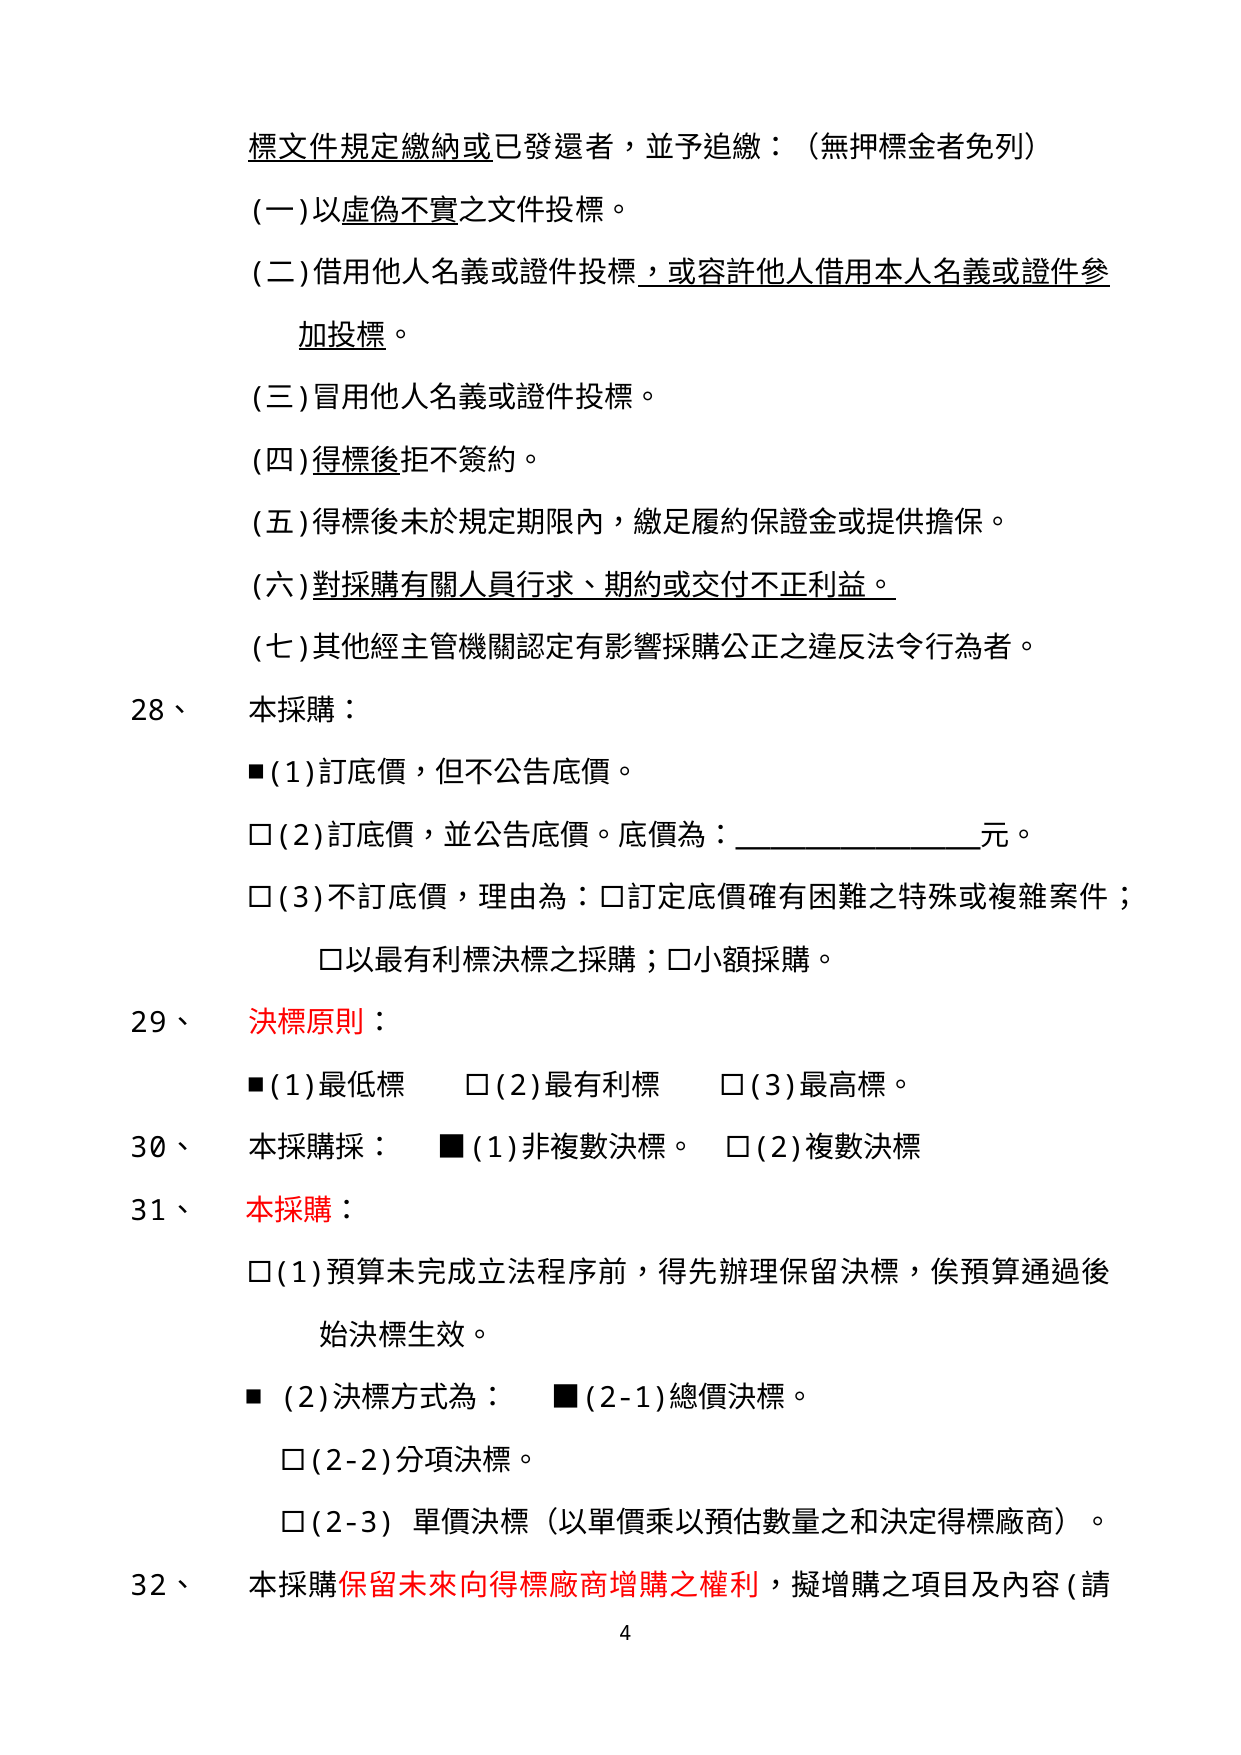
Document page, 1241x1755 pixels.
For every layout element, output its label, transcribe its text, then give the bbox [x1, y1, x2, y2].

text ■(1)最低標 (2)最有利標 (3)最高標。 [247, 1041, 1110, 1103]
text (一)以虛偽不實之文件投標。 [248, 166, 1110, 228]
text (四)得標後拒不簽約。 [248, 416, 1110, 478]
list 本採購： [130, 666, 1110, 728]
text (2-2)分項決標。 [280, 1416, 1110, 1478]
text (三)冒用他人名義或證件投標。 [248, 353, 1110, 416]
text (2)訂底價，並公告底價。底價為：______________元。 [247, 791, 1110, 853]
text (七)其他經主管機關認定有影響採購公正之違反法令行為者。 [248, 603, 1110, 666]
text (二)借用他人名義或證件投標，或容許他人借用本人名義或證件參加投標。 [248, 228, 1110, 353]
text (五)得標後未於規定期限內，繳足履約保證金或提供擔保。 [248, 478, 1110, 541]
text (1)預算未完成立法程序前，得先辦理保留決標，俟預算通過後始決標生效。 [247, 1228, 1110, 1353]
list 決標原則： [130, 978, 1110, 1041]
list 本採購保留未來向得標廠商增購之權利，擬增購之項目及內容(請 [130, 1541, 1110, 1603]
list 本採購： [130, 1166, 1110, 1228]
text (六)對採購有關人員行求、期約或交付不正利益。 [248, 541, 1110, 603]
text ■(1)訂底價，但不公告底價。 [247, 728, 1110, 791]
list 本採購採： ■(1)非複數決標。 (2)複數決標 [130, 1103, 1110, 1166]
list 標文件規定繳納或已發還者，並予追繳：（無押標金者免列） [130, 103, 1110, 166]
text (2-3) 單價決標（以單價乘以預估數量之和決定得標廠商）。 [280, 1478, 1110, 1541]
text ■ (2)決標方式為： ■(2-1)總價決標。 [142, 1353, 1110, 1416]
text (3)不訂底價，理由為：訂定底價確有困難之特殊或複雜案件；以最有利標決標之採購；小額採購。 [247, 853, 1110, 978]
